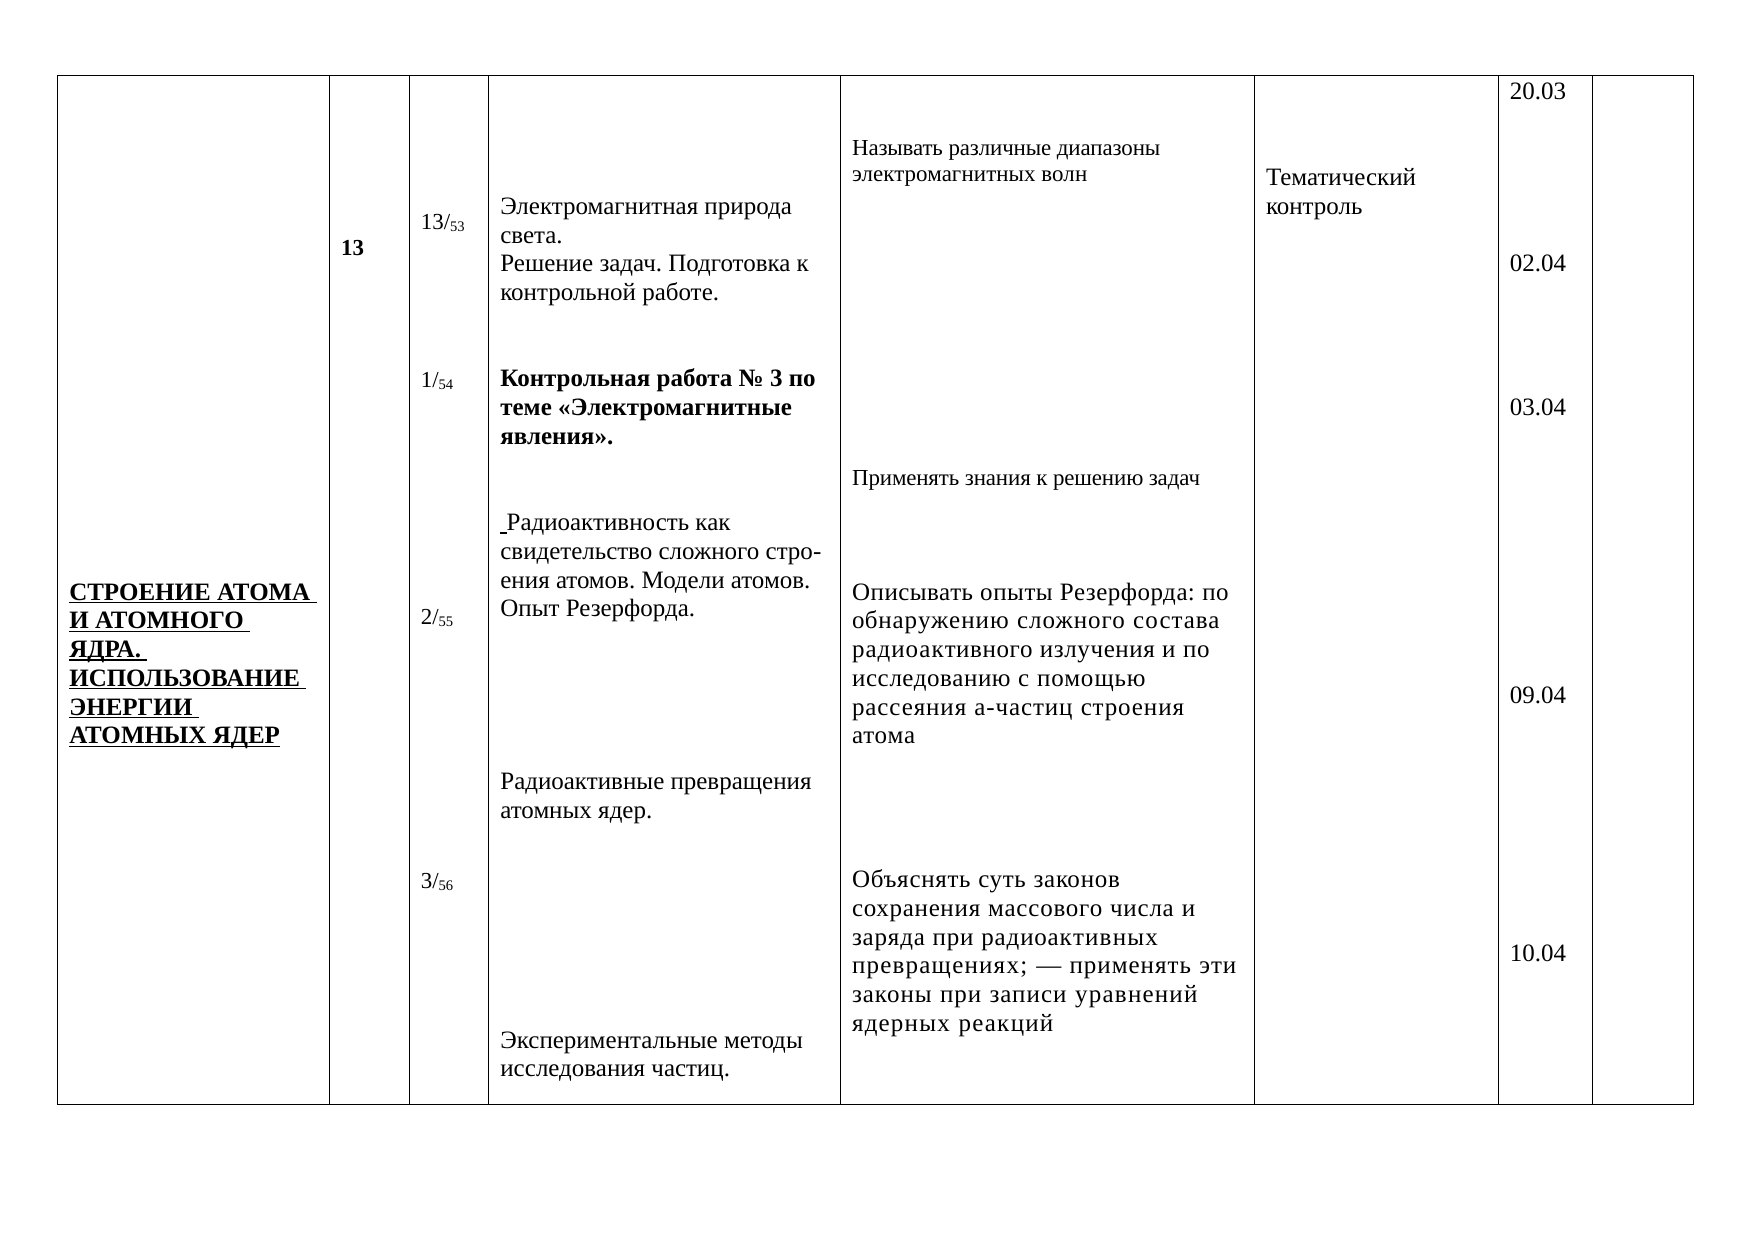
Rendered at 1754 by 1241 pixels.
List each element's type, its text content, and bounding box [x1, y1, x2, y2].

table_cell 13 [330, 76, 409, 1104]
table_cell 20.03 02.04 03.04 09.04 10.04 [1499, 76, 1592, 1104]
table_cell Электромагнитная при­рода света. Решение задач. Подготовка к контрольной работе. Контрольная работа № 3 по теме «Электромагнитные явления». Радиоактив­ность как свидетельство сложного стро­ения атомов. Модели атомов. Опыт Резерфорда. Радиоактив­ные превращения атомных ядер. Эксперимен­тальные методы исследования частиц. [489, 76, 840, 1104]
table_cell Тематический контроль [1255, 76, 1498, 1104]
table_cell [1593, 76, 1693, 1104]
table_cell Называть различные диапазоны электромагнитных волн Применять знания к решению задач Описывать опыты Резерфорда: по об­наружению сложного состава радиоак­тивного излучения и по исследованию с помощью рассеяния а-частиц строения атома Объяснять суть законов сохранения массового числа и заряда при радиоак­тивных превращениях; — применять эти законы при записи уравнений ядерных реакций [841, 76, 1254, 1104]
table_cell 13/53 1/54 2/55 3/56 [410, 76, 488, 1104]
table_cell Строение атома и атомного ядра. Использование энергии атомных ядер [58, 76, 329, 1104]
